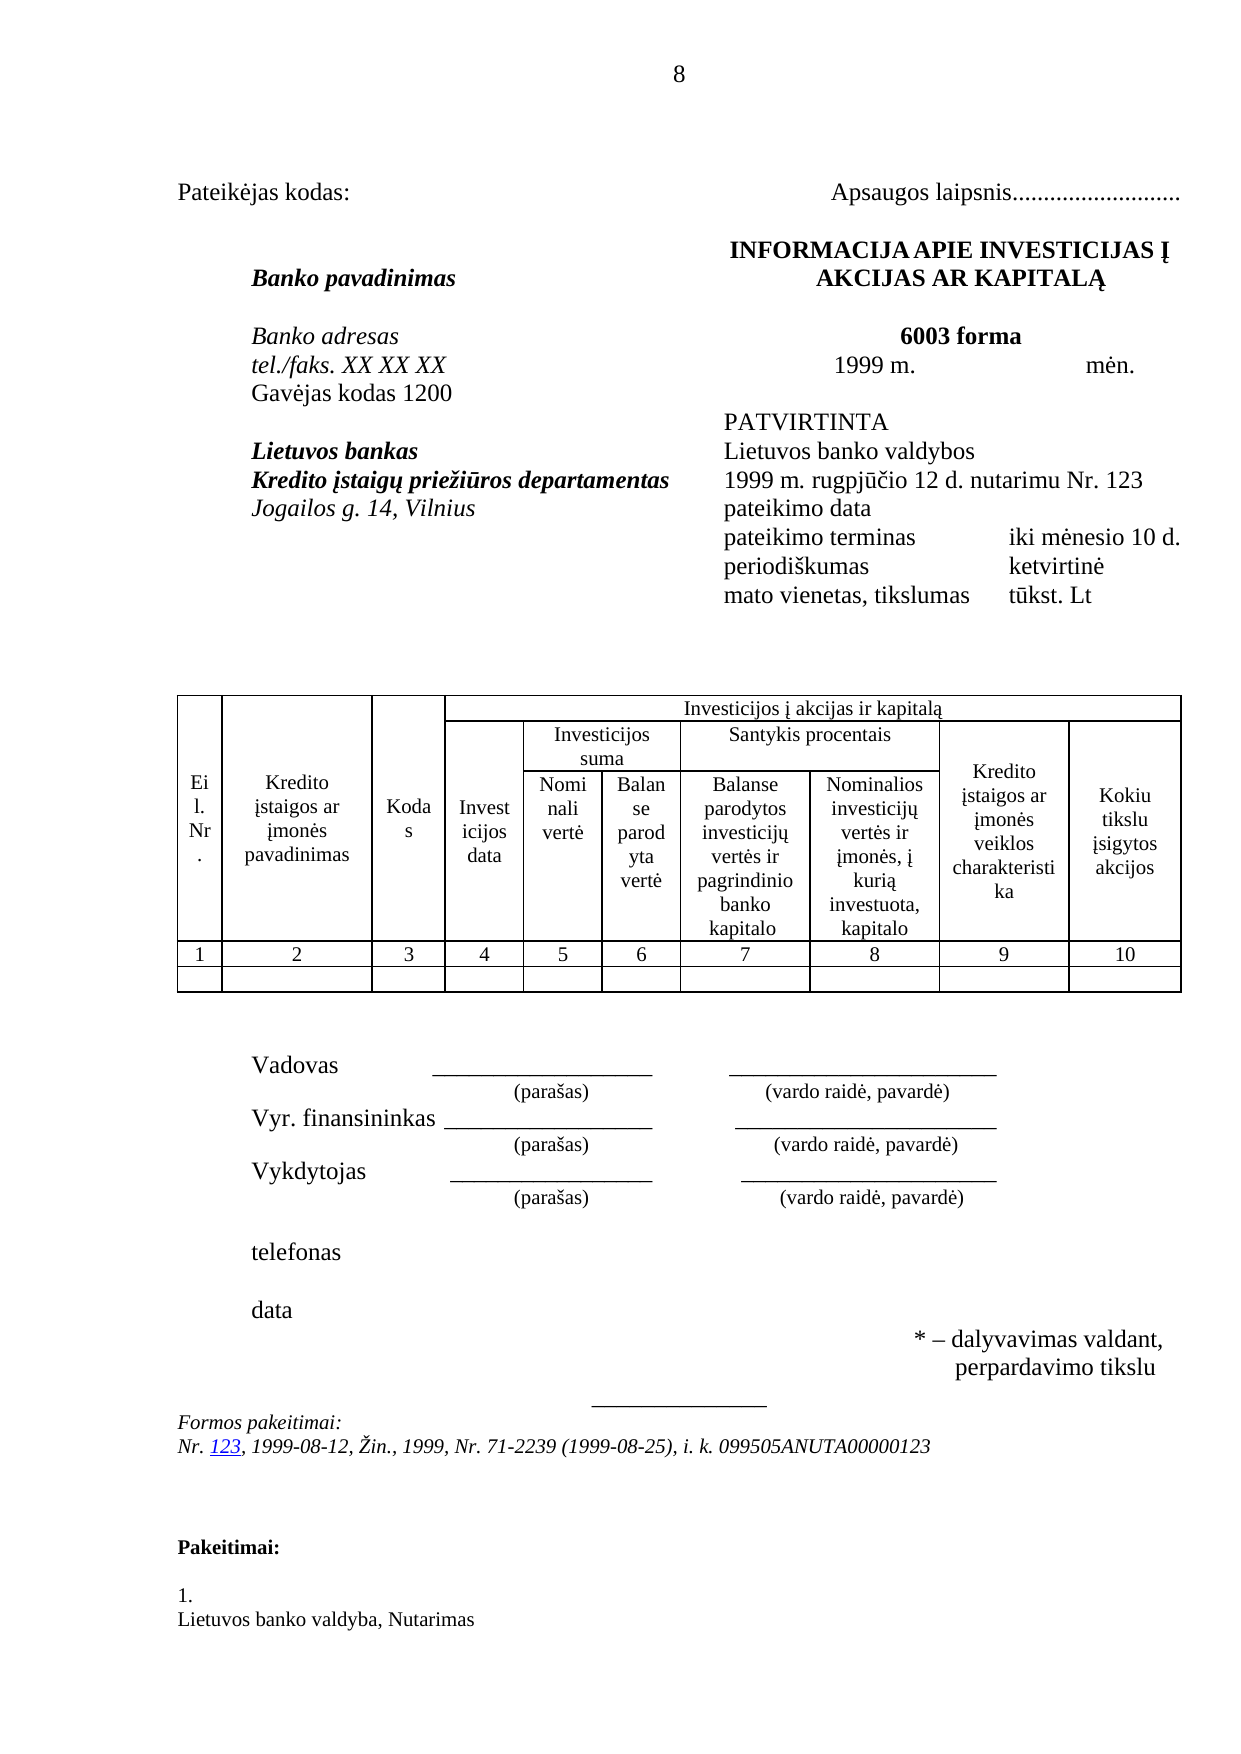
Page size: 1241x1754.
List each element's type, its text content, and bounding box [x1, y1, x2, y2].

text data [177, 1295, 1181, 1324]
text Vyr. finansininkas [177, 1103, 1181, 1132]
table_cell 9 [940, 942, 1068, 966]
table_cell 6 [603, 942, 680, 966]
table_cell [524, 967, 601, 991]
text (parašas) (vardo raidė, pavardė) [177, 1132, 1181, 1156]
table_cell 1 [178, 942, 221, 966]
table_cell [223, 967, 371, 991]
text Banko adresas 6003 forma [177, 321, 1181, 350]
table_cell 8 [811, 942, 939, 966]
text ______________ [177, 1381, 1181, 1410]
text Vadovas [177, 1050, 1181, 1079]
table_cell 4 [446, 942, 523, 966]
table_cell Investicijos data [446, 722, 523, 940]
text periodiškumas ketvirtinė [177, 551, 1181, 580]
table_cell Investicijos suma [524, 722, 680, 770]
text Pateikėjas kodas: Apsaugos laipsnis........................... [177, 177, 1181, 206]
table_cell [446, 967, 523, 991]
text Vykdytojas [177, 1156, 1181, 1185]
table_cell 5 [524, 942, 601, 966]
text patvirtinta [177, 407, 1181, 436]
table_cell Santykis procentais [681, 722, 939, 770]
table_cell 7 [681, 942, 809, 966]
text INFORMACIJA APIE INVESTICIJAS Į [177, 235, 1181, 263]
text Lietuvos bankas Lietuvos banko valdybos [177, 436, 1181, 465]
text Lietuvos banko valdyba, Nutarimas [177, 1607, 1181, 1631]
text Nr. 123, 1999-08-12, Žin., 1999, Nr. 71-2239 (1999-08-25), i. k. 099505ANUTA00000123 [177, 1434, 1181, 1458]
table_cell [373, 967, 444, 991]
table_header Investicijos į akcijas ir kapitalą [446, 696, 1180, 720]
table_cell Kokiu tikslu įsigytos akcijos [1070, 722, 1180, 940]
text Gavėjas kodas 1200 [177, 378, 1181, 407]
table_cell Kredito įstaigos ar įmonės veiklos charakteristika [940, 722, 1068, 940]
text Pakeitimai: [177, 1535, 1181, 1559]
text * – dalyvavimas valdant, [177, 1324, 1181, 1352]
text perpardavimo tikslu [177, 1352, 1181, 1381]
text (parašas) (vardo raidė, pavardė) [177, 1185, 1181, 1209]
table_cell [681, 967, 809, 991]
text mato vienetas, tikslumas tūkst. Lt [177, 580, 1181, 608]
text Kredito įstaigų priežiūros departamentas 1999 m. rugpjūčio 12 d. nutarimu Nr. 123 [177, 465, 1181, 493]
table_cell Nominali vertė [524, 772, 601, 940]
text (parašas) (vardo raidė, pavardė) [177, 1079, 1181, 1103]
table_cell 2 [223, 942, 371, 966]
table_cell [811, 967, 939, 991]
text Banko pavadinimas AKCIJAS AR KAPITALĄ [177, 263, 1181, 292]
text pateikimo terminas iki mėnesio 10 d. [177, 522, 1181, 551]
text 1. [177, 1583, 1181, 1607]
table_header Kredito įstaigos ar įmonės pavadinimas [223, 696, 371, 940]
table_cell Balanse parodytos investicijų vertės ir pagrindinio banko kapitalo [681, 772, 809, 940]
text tel./faks. XX XX XX 1999 m. mėn. [177, 350, 1181, 378]
table_cell [940, 967, 1068, 991]
table_cell [178, 967, 221, 991]
table_header Kodas [373, 696, 444, 940]
text Jogailos g. 14, Vilnius pateikimo data [177, 493, 1181, 522]
table_cell [603, 967, 680, 991]
table_cell 10 [1070, 942, 1180, 966]
table_cell 3 [373, 942, 444, 966]
text telefonas [177, 1237, 1181, 1266]
table_cell Balanse parodyta vertė [603, 772, 680, 940]
table_header Eil. Nr. [178, 696, 221, 940]
table_cell [1070, 967, 1180, 991]
table_cell Nominalios investicijų vertės ir įmonės, į kurią investuota, kapitalo [811, 772, 939, 940]
text Formos pakeitimai: [177, 1410, 1181, 1434]
